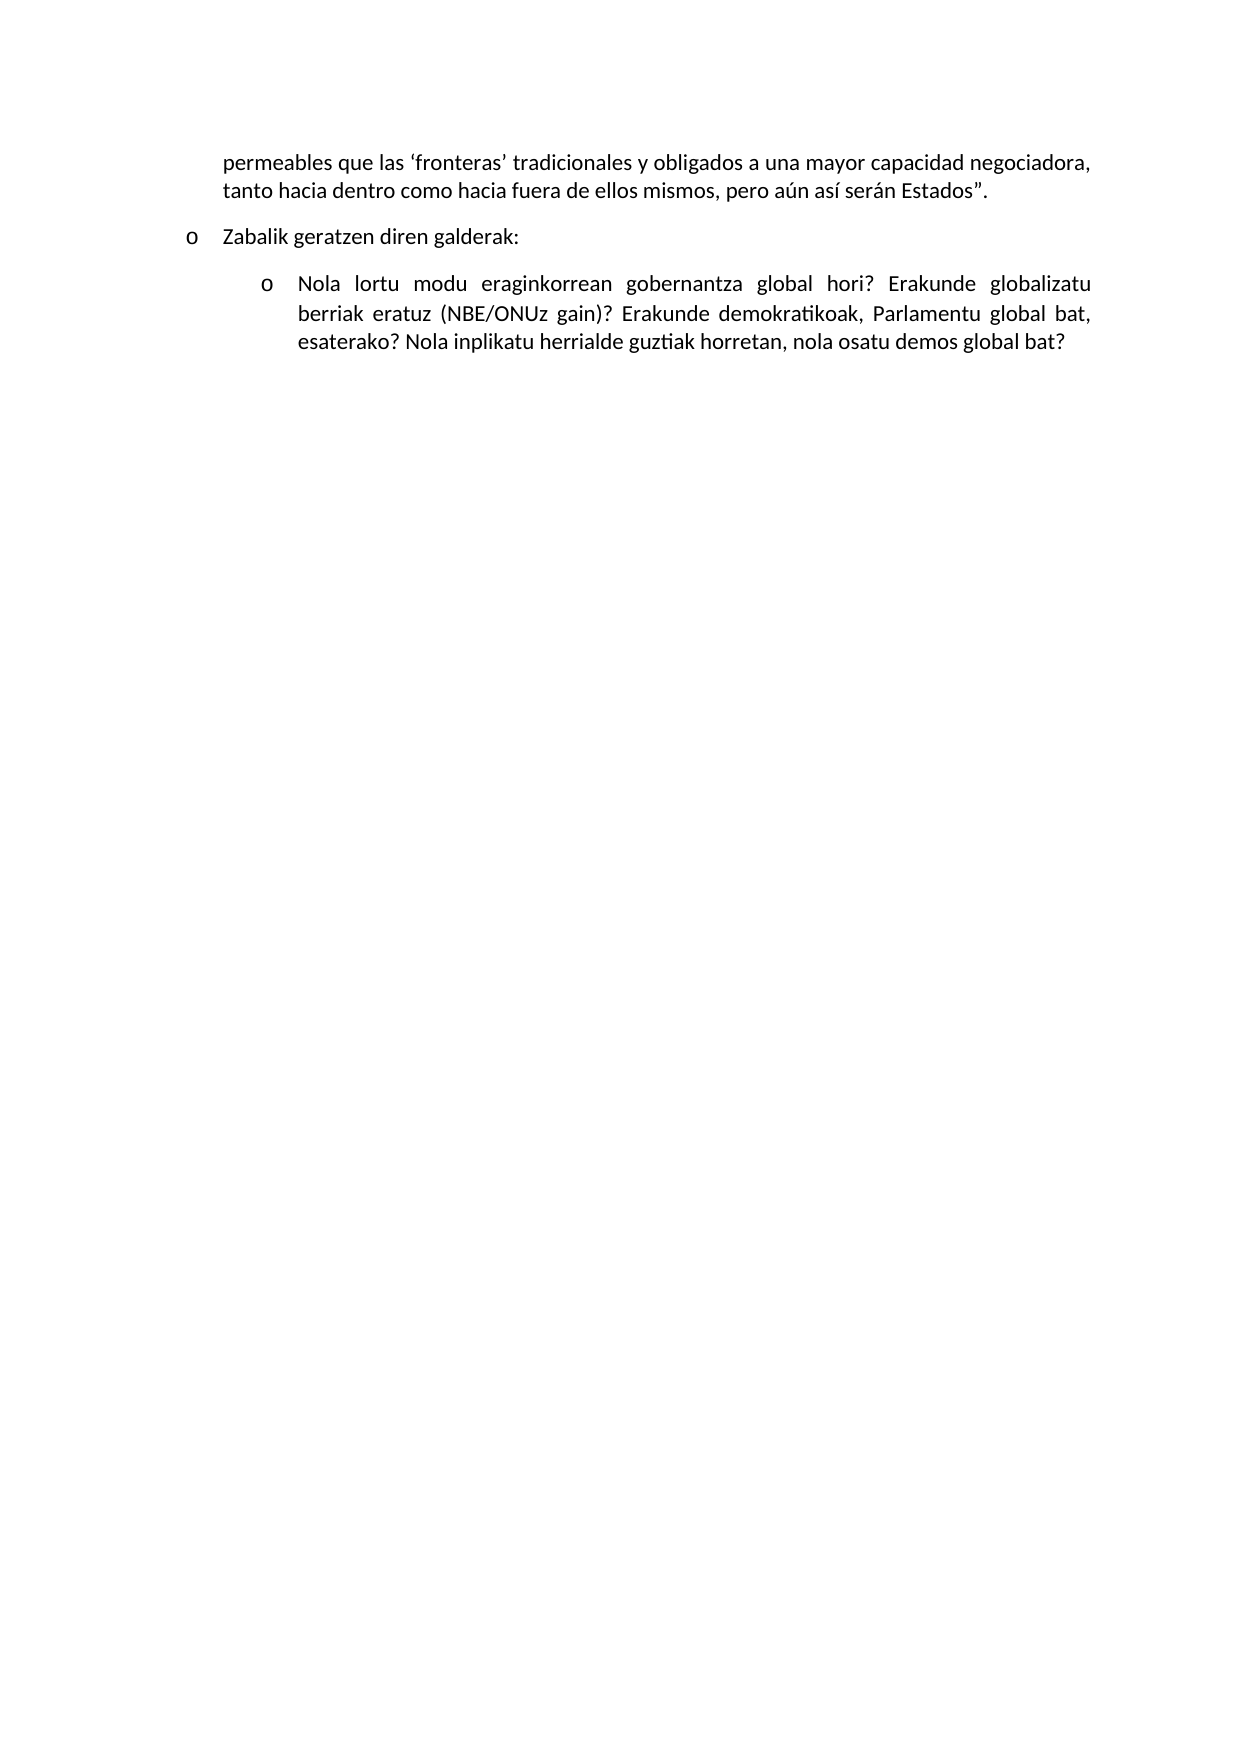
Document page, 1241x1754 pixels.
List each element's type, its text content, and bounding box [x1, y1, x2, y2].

list Zabalik geratzen diren galderak: [185, 222, 1093, 251]
list permeables que las ‘fronteras’ tradicionales y obligados a una mayor capacidad negociadora, tanto hacia dentro como hacia fuera de ellos mismos, pero aún así serán Estados”. [185, 148, 1093, 204]
list Nola lortu modu eraginkorrean gobernantza global hori? Erakunde globalizatu berriak eratuz (NBE/ONUz gain)? Erakunde demokratikoak, Parlamentu global bat, esaterako? Nola inplikatu herrialde guztiak horretan, nola osatu demos global bat? [260, 269, 1093, 356]
